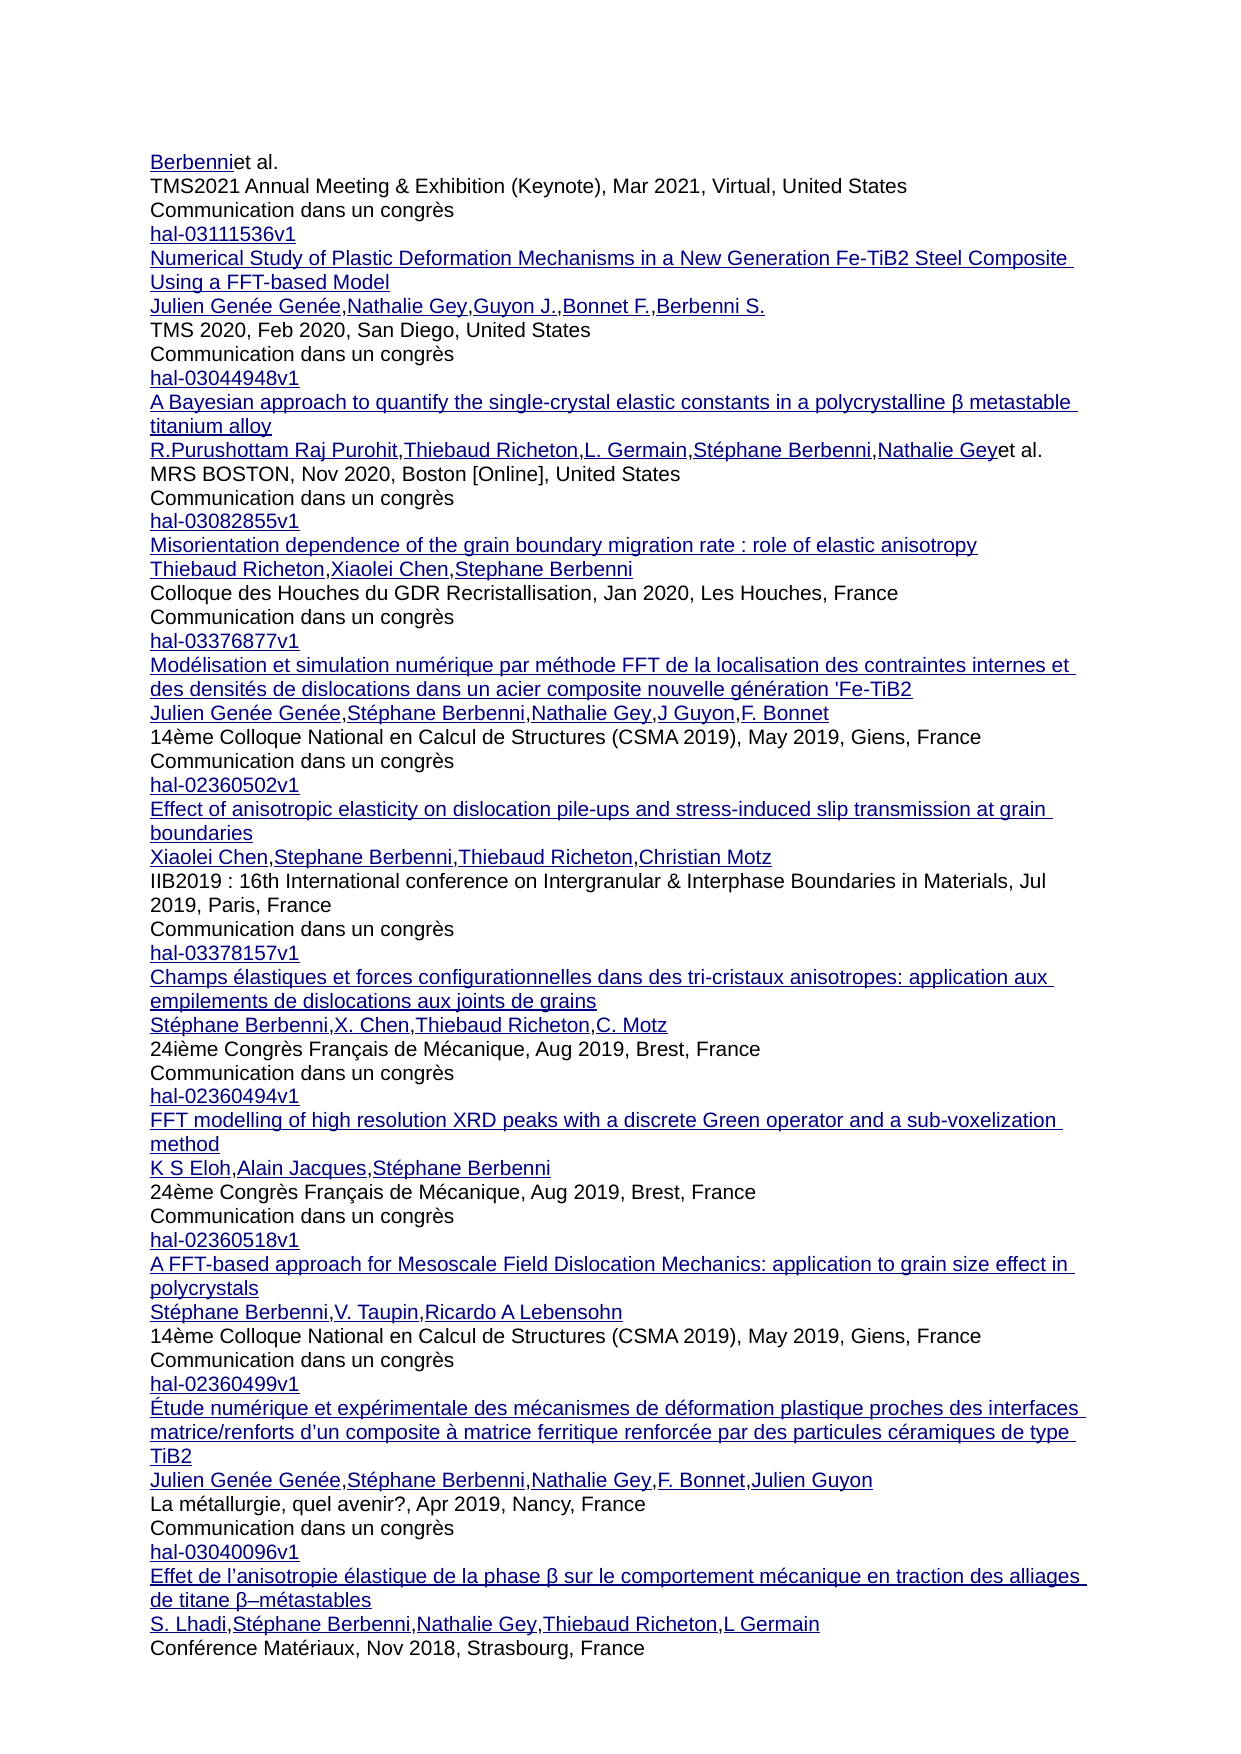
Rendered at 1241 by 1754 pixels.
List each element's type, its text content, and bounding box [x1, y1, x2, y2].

table_cell Effet de l’anisotropie élastique de la phase β sur le comportement mécanique en traction des alliages de titane β–métastables S. Lhadi,Stéphane Berbenni,Nathalie Gey,Thiebaud Richeton,L Germain Conférence Matériaux, Nov 2018, Strasbourg, France [150, 1564, 1090, 1659]
table_cell Effect of anisotropic elasticity on dislocation pile-ups and stress-induced slip transmission at grain boundaries Xiaolei Chen,Stephane Berbenni,Thiebaud Richeton,Christian Motz IIB2019 : 16th International conference on Intergranular & Interphase Boundaries in Materials, Jul 2019, Paris, France Communication dans un congrès hal-03378157v1 [150, 797, 1090, 964]
table_cell Berbenniet al. TMS2021 Annual Meeting & Exhibition (Keynote), Mar 2021, Virtual, United States Communication dans un congrès hal-03111536v1 [150, 150, 1090, 246]
table_cell Modélisation et simulation numérique par méthode FFT de la localisation des contraintes internes et des densités de dislocations dans un acier composite nouvelle génération 'Fe-TiB2 Julien Genée Genée,Stéphane Berbenni,Nathalie Gey,J Guyon,F. Bonnet 14ème Colloque National en Calcul de Structures (CSMA 2019), May 2019, Giens, France Communication dans un congrès hal-02360502v1 [150, 653, 1090, 797]
table_cell FFT modelling of high resolution XRD peaks with a discrete Green operator and a sub-voxelization method K S Eloh,Alain Jacques,Stéphane Berbenni 24ème Congrès Français de Mécanique, Aug 2019, Brest, France Communication dans un congrès hal-02360518v1 [150, 1108, 1090, 1252]
table_cell A FFT-based approach for Mesoscale Field Dislocation Mechanics: application to grain size effect in polycrystals Stéphane Berbenni,V. Taupin,Ricardo A Lebensohn 14ème Colloque National en Calcul de Structures (CSMA 2019), May 2019, Giens, France Communication dans un congrès hal-02360499v1 [150, 1252, 1090, 1396]
table_cell Étude numérique et expérimentale des mécanismes de déformation plastique proches des interfaces matrice/renforts d’un composite à matrice ferritique renforcée par des particules céramiques de type TiB2 Julien Genée Genée,Stéphane Berbenni,Nathalie Gey,F. Bonnet,Julien Guyon La métallurgie, quel avenir?, Apr 2019, Nancy, France Communication dans un congrès hal-03040096v1 [150, 1396, 1090, 1563]
table_cell Misorientation dependence of the grain boundary migration rate : role of elastic anisotropy Thiebaud Richeton,Xiaolei Chen,Stephane Berbenni Colloque des Houches du GDR Recristallisation, Jan 2020, Les Houches, France Communication dans un congrès hal-03376877v1 [150, 533, 1090, 653]
table_cell A Bayesian approach to quantify the single-crystal elastic constants in a polycrystalline β metastable titanium alloy R.Purushottam Raj Purohit,Thiebaud Richeton,L. Germain,Stéphane Berbenni,Nathalie Geyet al. MRS BOSTON, Nov 2020, Boston [Online], United States Communication dans un congrès hal-03082855v1 [150, 390, 1090, 533]
table_cell Champs élastiques et forces configurationnelles dans des tri-cristaux anisotropes: application aux empilements de dislocations aux joints de grains Stéphane Berbenni,X. Chen,Thiebaud Richeton,C. Motz 24ième Congrès Français de Mécanique, Aug 2019, Brest, France Communication dans un congrès hal-02360494v1 [150, 965, 1090, 1108]
table_cell Numerical Study of Plastic Deformation Mechanisms in a New Generation Fe-TiB2 Steel Composite Using a FFT-based Model Julien Genée Genée,Nathalie Gey,Guyon J.,Bonnet F.,Berbenni S. TMS 2020, Feb 2020, San Diego, United States Communication dans un congrès hal-03044948v1 [150, 246, 1090, 389]
